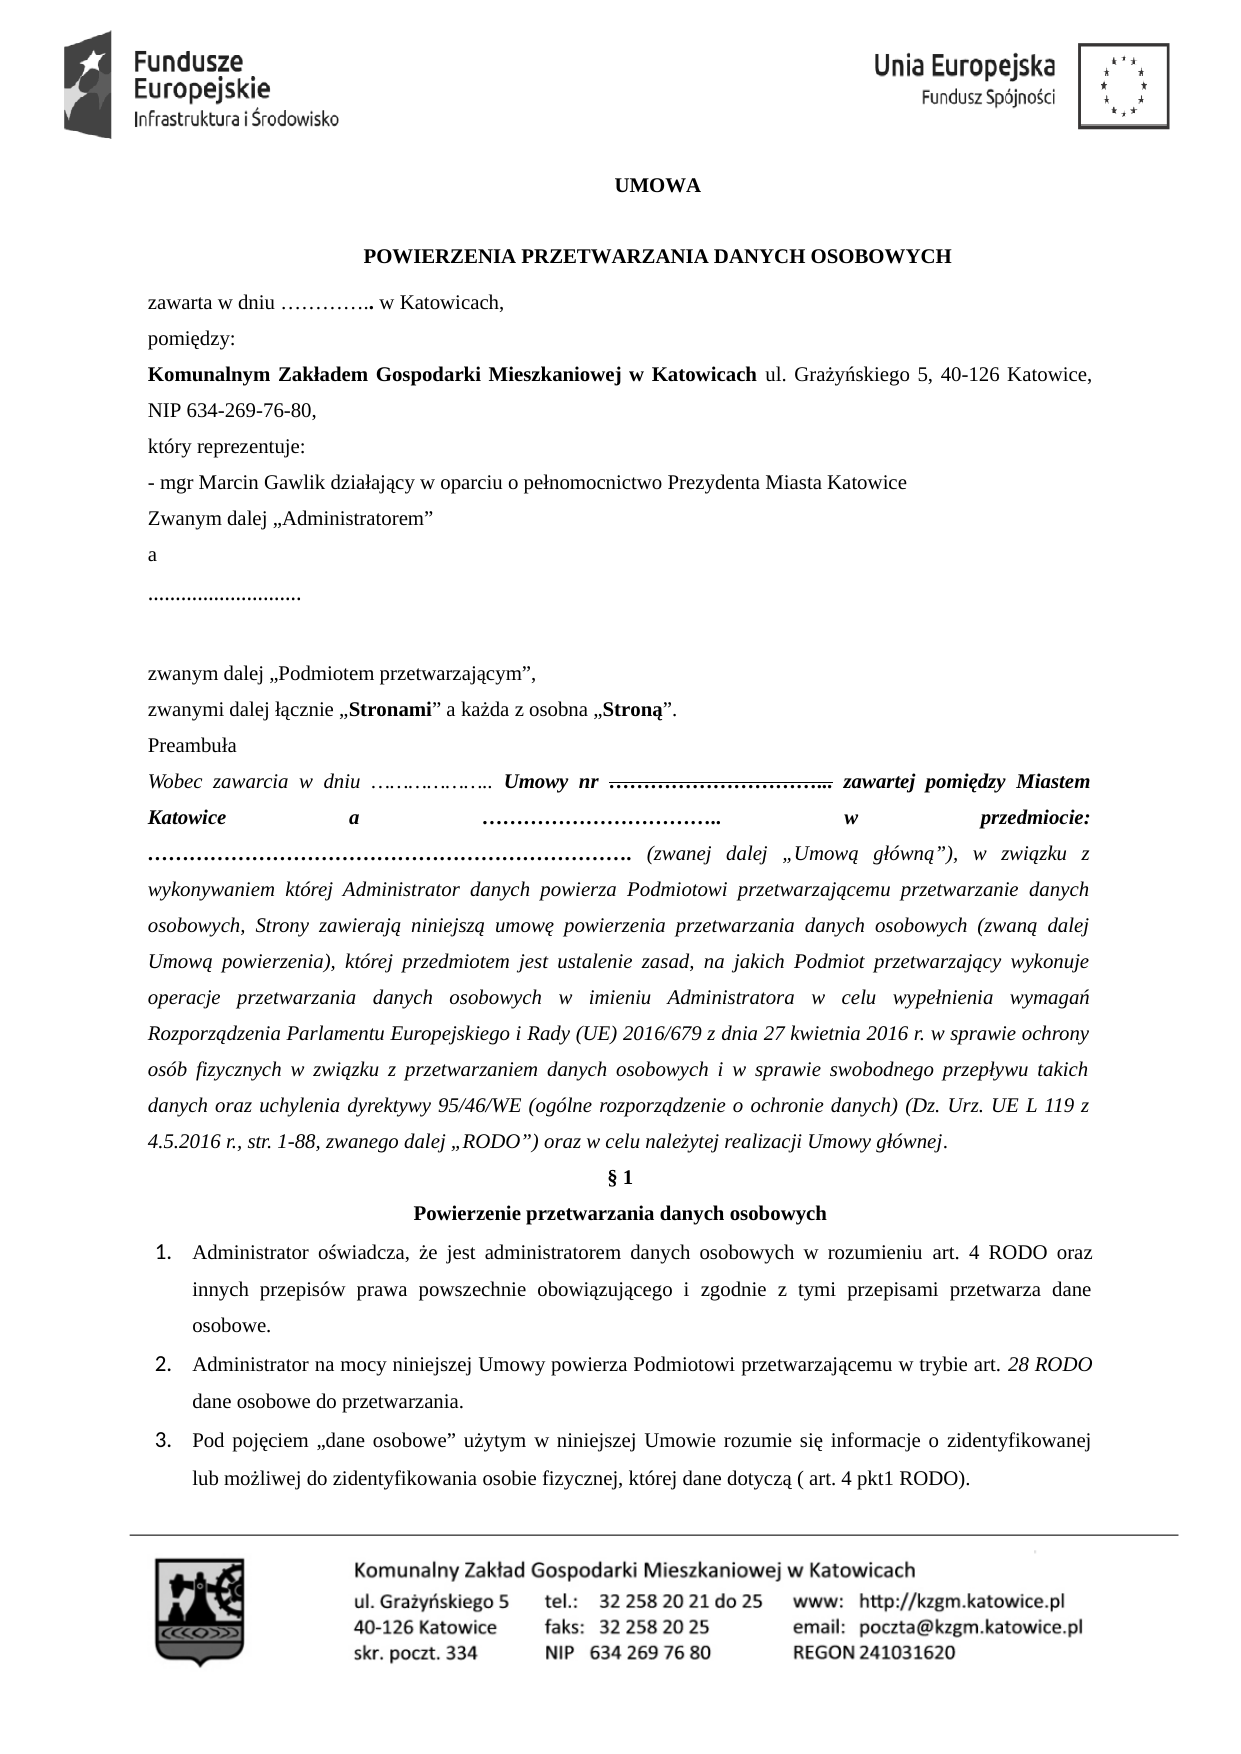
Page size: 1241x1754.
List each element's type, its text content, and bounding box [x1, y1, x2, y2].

text zawarta w dniu ………….. w Katowicach, [148, 289, 1092, 314]
text a [148, 542, 1092, 566]
picture [111, 1521, 1192, 1692]
text Komunalnym Zakładem Gospodarki Mieszkaniowej w Katowicach ul. Grażyńskiego 5, 40-126 Katowice, NIP 634-269-76-80, [148, 362, 1092, 422]
text § 1 [148, 1165, 1092, 1189]
text pomiędzy: [148, 326, 1092, 350]
text Powierzenie przetwarzania danych osobowych [148, 1201, 1092, 1225]
text Preambuła [148, 733, 1092, 757]
list Administrator na mocy niniejszej Umowy powierza Podmiotowi przetwarzającemu w trybie art. 28 RODO dane osobowe do przetwarzania. [154, 1349, 1092, 1413]
text zwanym dalej „Podmiotem przetwarzającym”, [148, 661, 1092, 685]
list Pod pojęciem „dane osobowe” użytym w niniejszej Umowie rozumie się informacje o zidentyfikowanej lub możliwej do zidentyfikowania osobie fizycznej, której dane dotyczą ( art. 4 pkt1 RODO). [154, 1425, 1092, 1489]
list Administrator oświadcza, że jest administratorem danych osobowych w rozumieniu art. 4 RODO oraz innych przepisów prawa powszechnie obowiązującego i zgodnie z tymi przepisami przetwarza dane osobowe. [154, 1237, 1092, 1337]
text - mgr Marcin Gawlik działający w oparciu o pełnomocnictwo Prezydenta Miasta Katowice [148, 470, 1092, 494]
text Wobec zawarcia w dniu ……………….. Umowy nr …………………………... zawartej pomiędzy Miastem Katowice a …………………………….. w przedmiocie: ……………………………………………………………. (zwanej dalej „Umową główną”), w związku z wykonywaniem której Administrator danych powierza Podmiotowi przetwarzającemu przetwarzanie danych osobowych, Strony zawierają niniejszą umowę powierzenia przetwarzania danych osobowych (zwaną dalej Umową powierzenia), której przedmiotem jest ustalenie zasad, na jakich Podmiot przetwarzający wykonuje operacje przetwarzania danych osobowych w imieniu Administratora w celu wypełnienia wymagań Rozporządzenia Parlamentu Europejskiego i Rady (UE) 2016/679 z dnia 27 kwietnia 2016 r. w sprawie ochrony osób fizycznych w związku z przetwarzaniem danych osobowych i w sprawie swobodnego przepływu takich danych oraz uchylenia dyrektywy 95/46/WE (ogólne rozporządzenie o ochronie danych) (Dz. Urz. UE L 119 z 4.5.2016 r., str. 1-88, zwanego dalej „RODO”) oraz w celu należytej realizacji Umowy głównej. [148, 769, 1092, 1153]
subtitle UMOWA [148, 173, 1092, 197]
text ………………………. [148, 578, 1095, 606]
text który reprezentuje: [148, 434, 1092, 458]
subtitle POWIERZENIA PRZETWARZANIA DANYCH OSOBOWYCH [148, 244, 1092, 268]
text zwanymi dalej łącznie „Stronami” a każda z osobna „Stroną”. [148, 697, 1092, 721]
text Zwanym dalej „Administratorem” [148, 506, 1092, 530]
